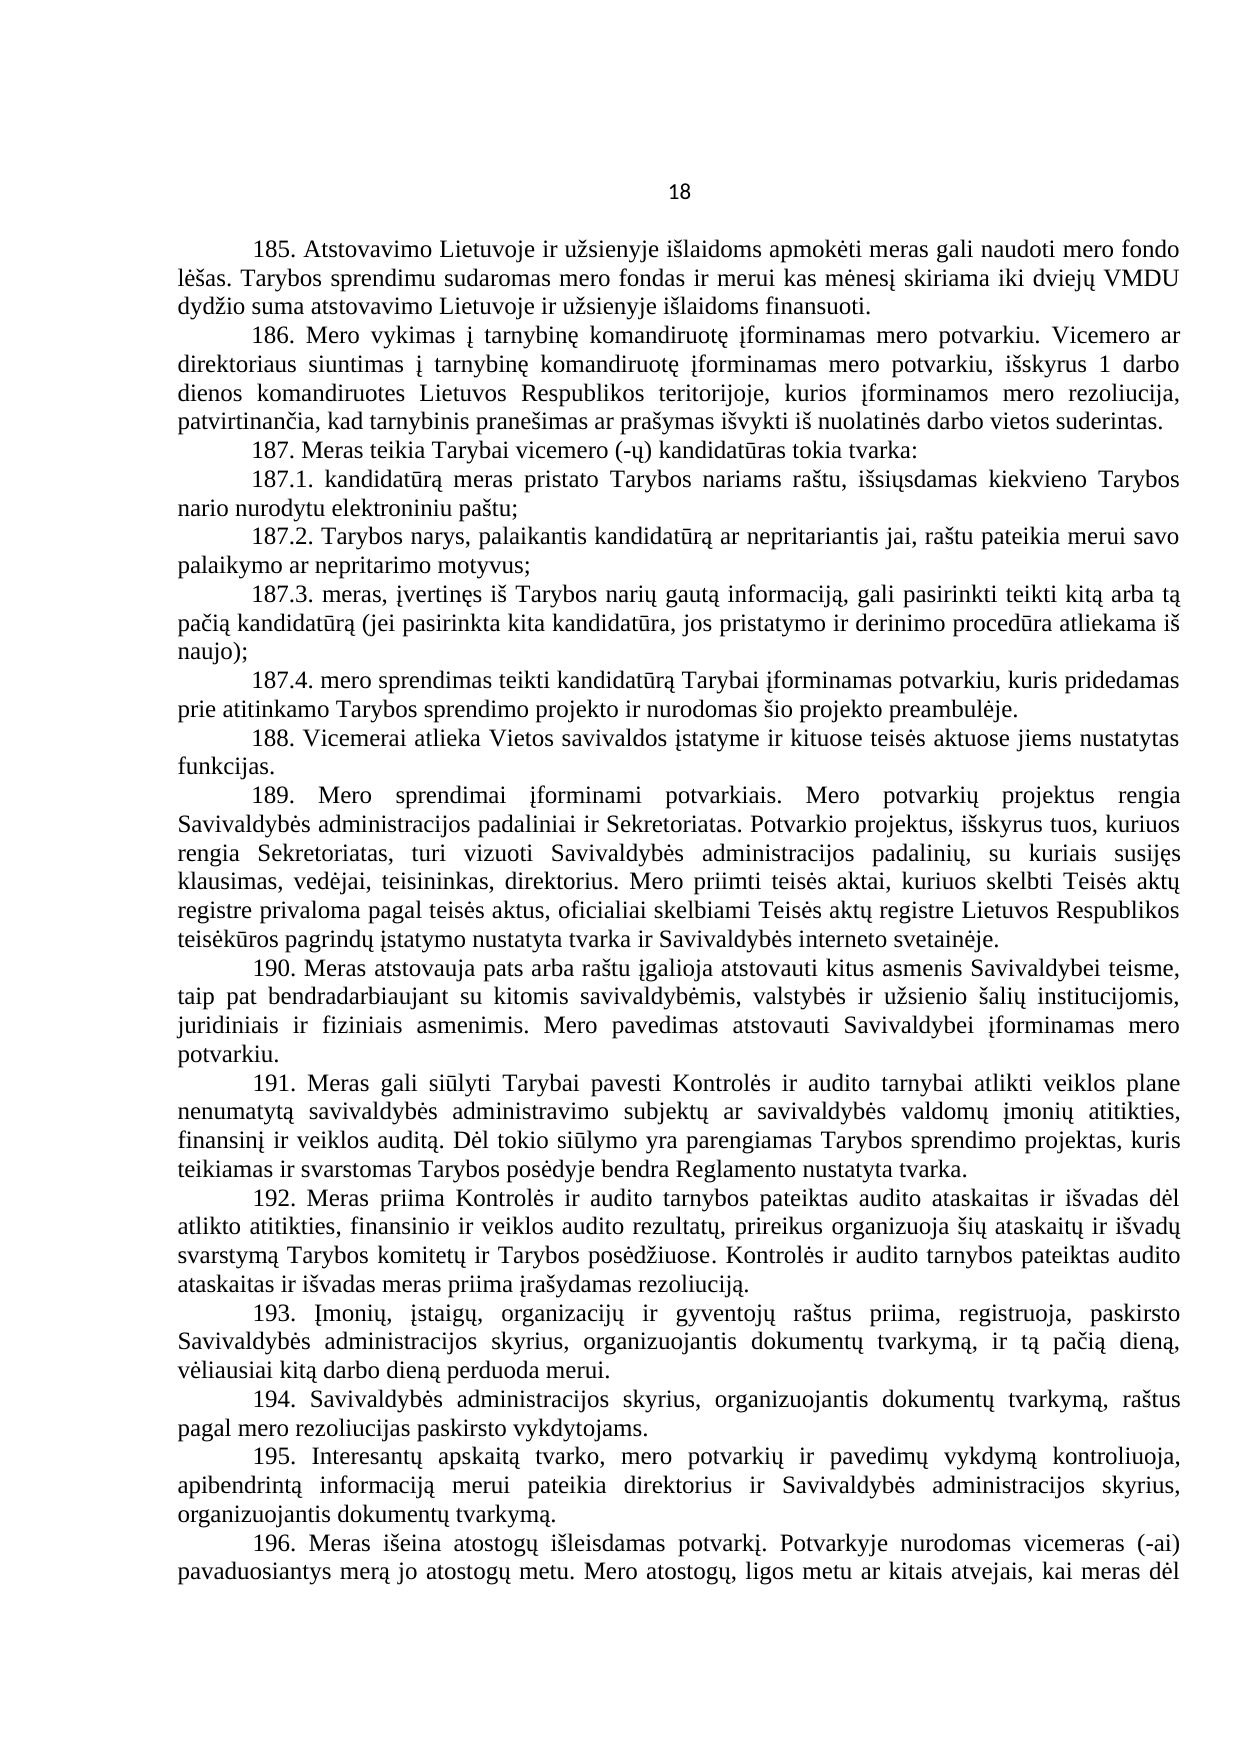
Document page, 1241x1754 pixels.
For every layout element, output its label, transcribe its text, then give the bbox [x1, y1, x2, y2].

text 194. Savivaldybės administracijos skyrius, organizuojantis dokumentų tvarkymą, raštus pagal mero rezoliucijas paskirsto vykdytojams. [177, 1384, 1181, 1441]
text 187.1. kandidatūrą meras pristato Tarybos nariams raštu, išsiųsdamas kiekvieno Tarybos nario nurodytu elektroniniu paštu; [177, 464, 1181, 521]
text 190. Meras atstovauja pats arba raštu įgalioja atstovauti kitus asmenis Savivaldybei teisme, taip pat bendradarbiaujant su kitomis savivaldybėmis, valstybės ir užsienio šalių institucijomis, juridiniais ir fiziniais asmenimis. Mero pavedimas atstovauti Savivaldybei įforminamas mero potvarkiu. [177, 953, 1181, 1068]
text 192. Meras priima Kontrolės ir audito tarnybos pateiktas audito ataskaitas ir išvadas dėl atlikto atitikties, finansinio ir veiklos audito rezultatų, prireikus organizuoja šių ataskaitų ir išvadų svarstymą Tarybos komitetų ir Tarybos posėdžiuose. Kontrolės ir audito tarnybos pateiktas audito ataskaitas ir išvadas meras priima įrašydamas rezoliuciją. [177, 1183, 1181, 1298]
text 191. Meras gali siūlyti Tarybai pavesti Kontrolės ir audito tarnybai atlikti veiklos plane nenumatytą savivaldybės administravimo subjektų ar savivaldybės valdomų įmonių atitikties, finansinį ir veiklos auditą. Dėl tokio siūlymo yra parengiamas Tarybos sprendimo projektas, kuris teikiamas ir svarstomas Tarybos posėdyje bendra Reglamento nustatyta tvarka. [177, 1068, 1181, 1183]
text 195. Interesantų apskaitą tvarko, mero potvarkių ir pavedimų vykdymą kontroliuoja, apibendrintą informaciją merui pateikia direktorius ir Savivaldybės administracijos skyrius, organizuojantis dokumentų tvarkymą. [177, 1441, 1181, 1528]
text 187. Meras teikia Tarybai vicemero (-ų) kandidatūras tokia tvarka: [177, 435, 1181, 464]
text 187.2. Tarybos narys, palaikantis kandidatūrą ar nepritariantis jai, raštu pateikia merui savo palaikymo ar nepritarimo motyvus; [177, 521, 1181, 579]
text 185. Atstovavimo Lietuvoje ir užsienyje išlaidoms apmokėti meras gali naudoti mero fondo lėšas. Tarybos sprendimu sudaromas mero fondas ir merui kas mėnesį skiriama iki dviejų VMDU dydžio suma atstovavimo Lietuvoje ir užsienyje išlaidoms finansuoti. [177, 234, 1181, 320]
text 189. Mero sprendimai įforminami potvarkiais. Mero potvarkių projektus rengia Savivaldybės administracijos padaliniai ir Sekretoriatas. Potvarkio projektus, išskyrus tuos, kuriuos rengia Sekretoriatas, turi vizuoti Savivaldybės administracijos padalinių, su kuriais susijęs klausimas, vedėjai, teisininkas, direktorius. Mero priimti teisės aktai, kuriuos skelbti Teisės aktų registre privaloma pagal teisės aktus, oficialiai skelbiami Teisės aktų registre Lietuvos Respublikos teisėkūros pagrindų įstatymo nustatyta tvarka ir Savivaldybės interneto svetainėje. [177, 780, 1181, 953]
text 193. Įmonių, įstaigų, organizacijų ir gyventojų raštus priima, registruoja, paskirsto Savivaldybės administracijos skyrius, organizuojantis dokumentų tvarkymą, ir tą pačią dieną, vėliausiai kitą darbo dieną perduoda merui. [177, 1298, 1181, 1384]
text 196. Meras išeina atostogų išleisdamas potvarkį. Potvarkyje nurodomas vicemeras (-ai) pavaduosiantys merą jo atostogų metu. Mero atostogų, ligos metu ar kitais atvejais, kai meras dėl [177, 1528, 1181, 1585]
text 186. Mero vykimas į tarnybinę komandiruotę įforminamas mero potvarkiu. Vicemero ar direktoriaus siuntimas į tarnybinę komandiruotę įforminamas mero potvarkiu, išskyrus 1 darbo dienos komandiruotes Lietuvos Respublikos teritorijoje, kurios įforminamos mero rezoliucija, patvirtinančia, kad tarnybinis pranešimas ar prašymas išvykti iš nuolatinės darbo vietos suderintas. [177, 320, 1181, 435]
text 187.4. mero sprendimas teikti kandidatūrą Tarybai įforminamas potvarkiu, kuris pridedamas prie atitinkamo Tarybos sprendimo projekto ir nurodomas šio projekto preambulėje. [177, 665, 1181, 723]
text 188. Vicemerai atlieka Vietos savivaldos įstatyme ir kituose teisės aktuose jiems nustatytas funkcijas. [177, 723, 1181, 780]
text 187.3. meras, įvertinęs iš Tarybos narių gautą informaciją, gali pasirinkti teikti kitą arba tą pačią kandidatūrą (jei pasirinkta kita kandidatūra, jos pristatymo ir derinimo procedūra atliekama iš naujo); [177, 579, 1181, 665]
